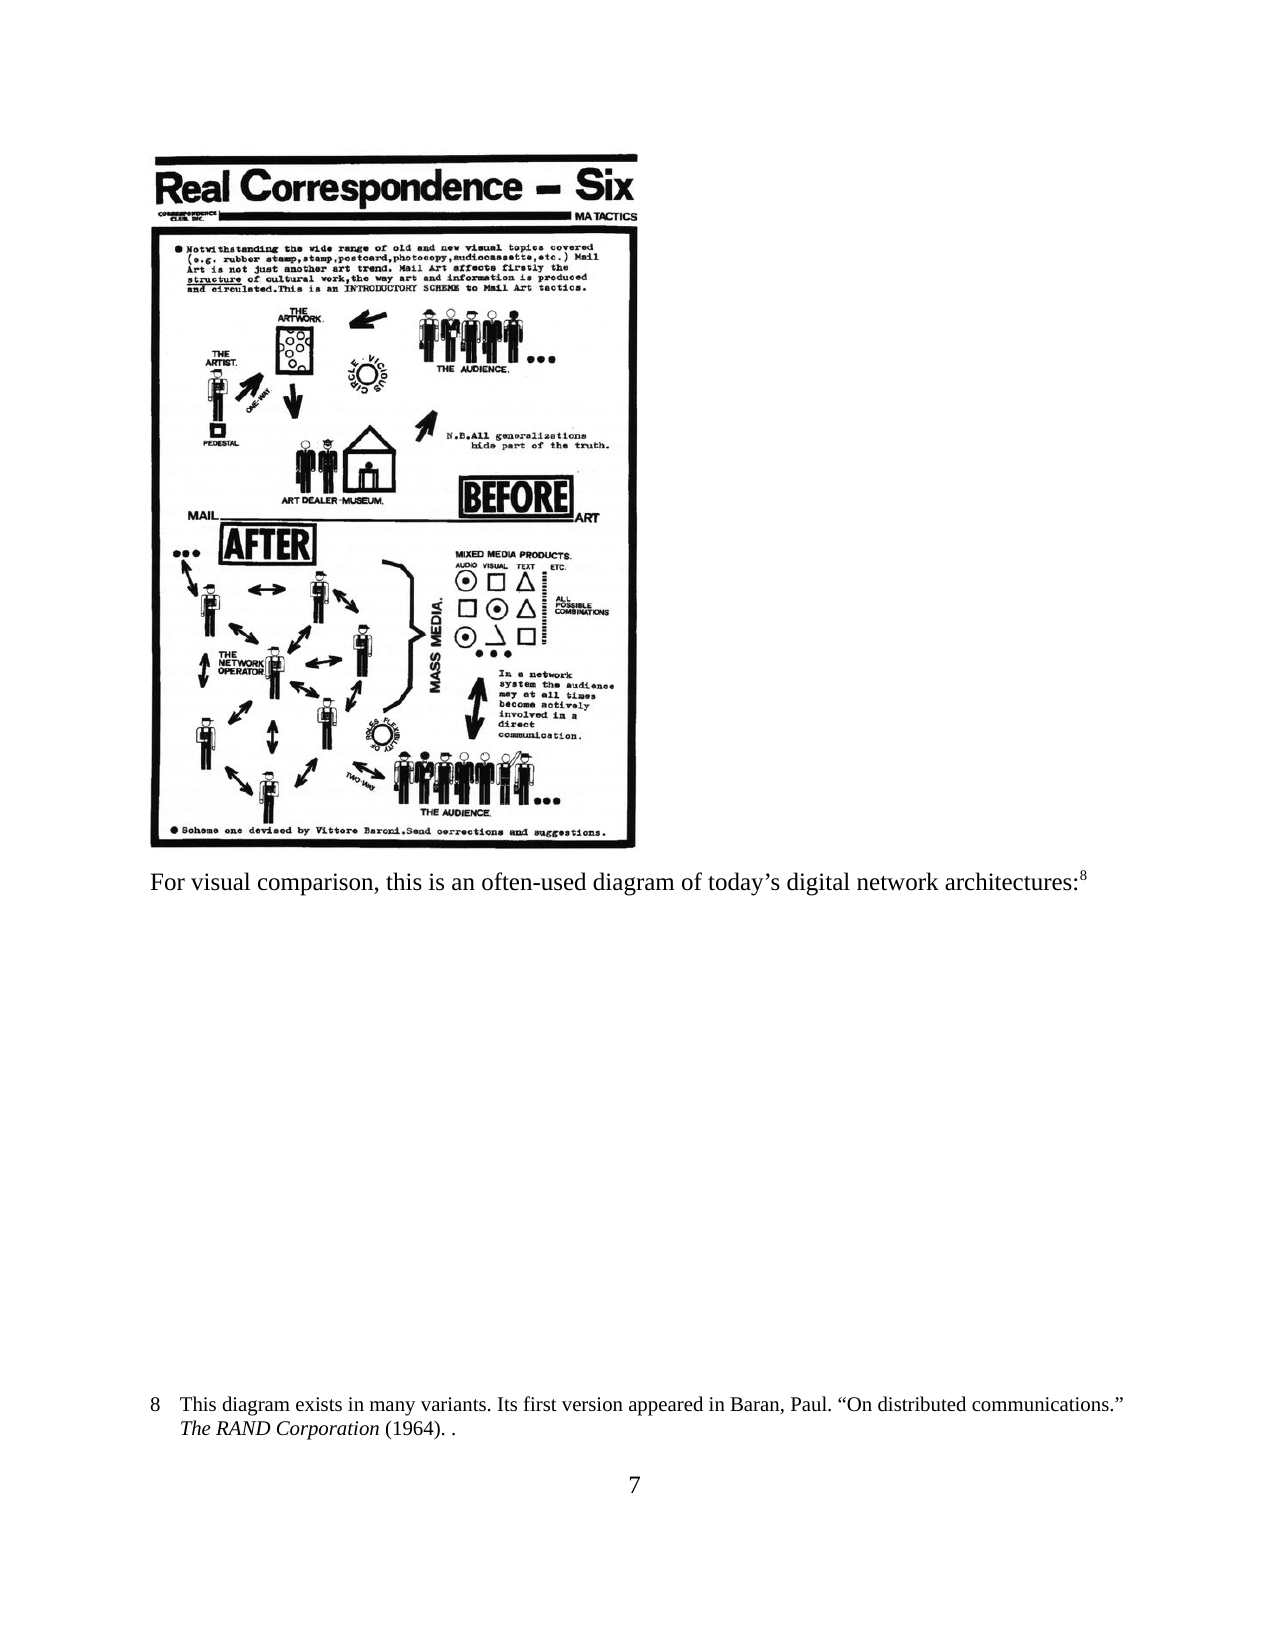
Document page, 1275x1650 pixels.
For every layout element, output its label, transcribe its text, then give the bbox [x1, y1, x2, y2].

picture [150, 150, 638, 850]
text This diagram exists in many variants. Its first version appeared in Baran, Paul. “On distributed communications.” The RAND Corporation (1964). . [150, 1392, 1125, 1440]
text For visual comparison, this is an often-used diagram of today’s digital network architectures: [150, 867, 1125, 896]
